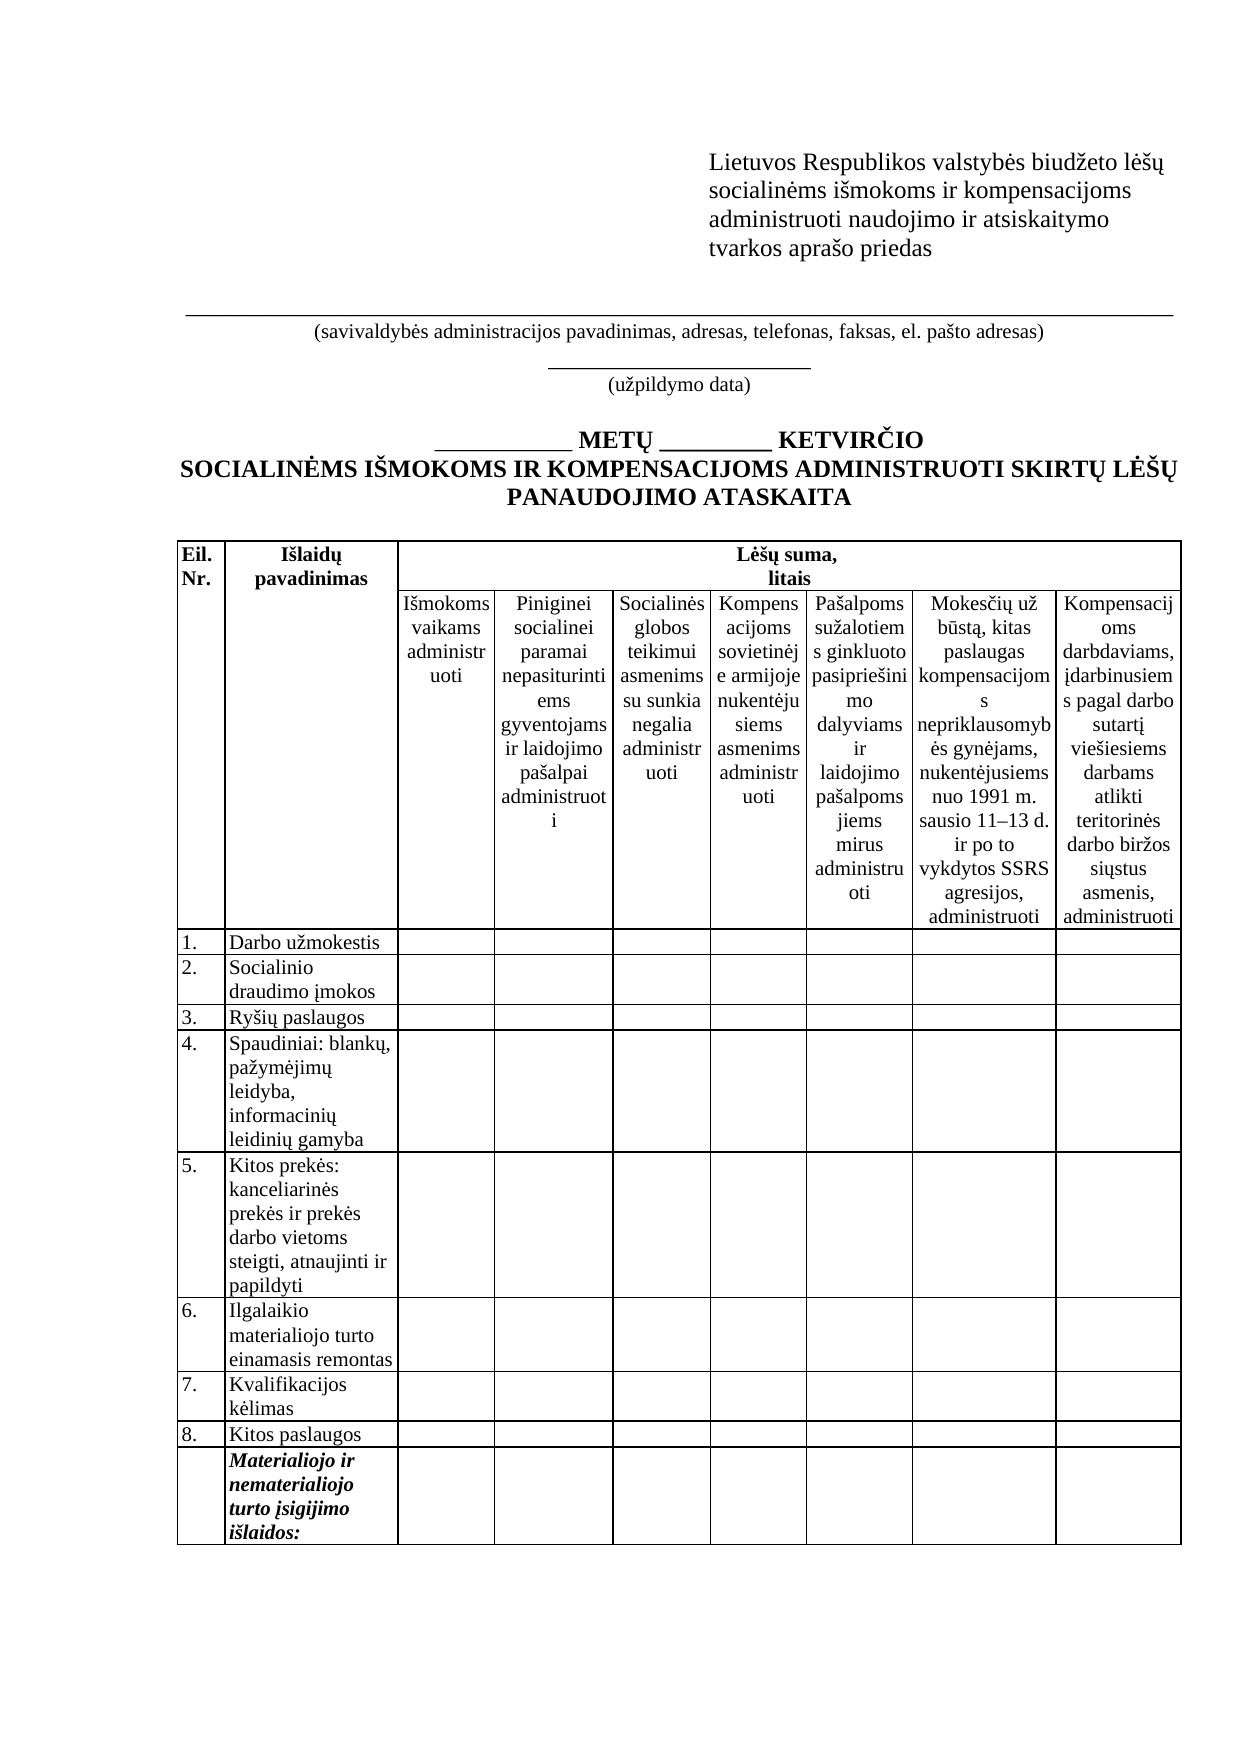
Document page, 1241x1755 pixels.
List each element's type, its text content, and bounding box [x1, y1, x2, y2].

table_cell [495, 1298, 612, 1371]
table_cell [399, 1448, 494, 1544]
table_cell 2. [178, 955, 224, 1003]
table_cell [1057, 1298, 1180, 1371]
table_cell [807, 1448, 912, 1544]
table_cell [495, 930, 499, 954]
table_header Eil. Nr. [178, 542, 224, 928]
table_cell [399, 1153, 494, 1297]
table_cell [913, 1298, 1055, 1371]
table_cell [711, 1298, 806, 1371]
table_cell [802, 1422, 806, 1446]
table_cell Socialinės globos teikimui asmenims su sunkia negalia administruoti [614, 591, 710, 928]
table_cell [399, 1298, 494, 1371]
table_cell [1057, 1372, 1180, 1420]
table_cell [913, 1372, 1055, 1420]
table_cell [711, 1153, 806, 1297]
table_cell Pašalpoms sužalotiems ginkluoto pasipriešinimo dalyviams ir laidojimo pašalpoms jiems mirus administruoti [807, 591, 912, 928]
table_cell [908, 930, 912, 954]
table_cell [807, 1298, 912, 1371]
table_cell [706, 1422, 710, 1446]
table_cell [495, 1448, 612, 1544]
table_cell Piniginei socialinei paramai nepasiturintiems gyventojams ir laidojimo pašalpai administruoti [495, 591, 612, 928]
table_cell [711, 1448, 806, 1544]
table_cell Išmokoms vaikams administruoti [399, 591, 494, 928]
table_cell [711, 1372, 806, 1420]
table_header Išlaidų pavadinimas [226, 542, 397, 928]
table_cell [908, 1422, 912, 1446]
table_cell [1057, 1153, 1180, 1297]
table_cell 5. [178, 1153, 224, 1297]
table_cell [913, 955, 1055, 1003]
table_cell [495, 955, 612, 1003]
table_cell [913, 1448, 1055, 1544]
table_cell [908, 1005, 912, 1029]
table_cell [495, 1031, 612, 1151]
table_cell [706, 930, 710, 954]
table_cell [495, 1153, 612, 1297]
table_cell [614, 955, 710, 1003]
text (savivaldybės administracijos pavadinimas, adresas, telefonas, faksas, el. pašto adresas) [177, 319, 1181, 343]
table_cell [807, 930, 811, 954]
table_cell [1057, 1031, 1180, 1151]
text _______________________________________________________________________________ [177, 291, 1181, 319]
text administruoti naudojimo ir atsiskaitymo [177, 204, 1181, 233]
text socialinėms išmokoms ir kompensacijoms [177, 176, 1181, 204]
text (užpildymo data) [177, 372, 1181, 396]
table_cell [711, 955, 806, 1003]
table_cell Kompensacijoms sovietinėje armijoje nukentėjusiems asmenims administruoti [711, 591, 806, 928]
table_cell [495, 1005, 499, 1029]
table_cell [711, 1422, 715, 1446]
table_cell [802, 1005, 806, 1029]
table_cell [802, 930, 806, 954]
table_cell 7. [178, 1372, 224, 1420]
table_cell [711, 1005, 715, 1029]
text ___________ METŲ _________ KETVIRČIO SOCIALINĖMS IŠMOKOMS IR KOMPENSACIJOMS ADMINISTRUOTI SKIRTŲ LĖŠŲ PANAUDOJIMO ATASKAITA [177, 425, 1181, 511]
table_cell [807, 1031, 912, 1151]
table_cell [807, 1372, 912, 1420]
table_cell [178, 1448, 224, 1544]
table_cell [490, 1422, 494, 1446]
table_cell [913, 1031, 1055, 1151]
text Lietuvos Respublikos valstybės biudžeto lėšų [177, 147, 1181, 176]
table_cell [913, 930, 917, 954]
table_cell [1057, 1448, 1180, 1544]
table_cell [807, 1422, 811, 1446]
table_cell [495, 1422, 499, 1446]
table_cell [807, 1153, 912, 1297]
text _____________________ [177, 343, 1181, 372]
table_cell [913, 1005, 917, 1029]
table_cell [614, 1298, 710, 1371]
table_cell [614, 1372, 710, 1420]
table_cell [711, 1031, 806, 1151]
table_cell [490, 1005, 494, 1029]
table_cell [1057, 955, 1180, 1003]
table_cell [614, 1031, 710, 1151]
table_cell [706, 1005, 710, 1029]
text tvarkos aprašo priedas [177, 233, 1181, 262]
table_cell [399, 955, 494, 1003]
table_cell [913, 1153, 1055, 1297]
table_cell [399, 1372, 494, 1420]
table_cell 6. [178, 1298, 224, 1371]
table_cell [711, 930, 715, 954]
table_cell [495, 1372, 612, 1420]
table_cell [614, 1153, 710, 1297]
table_cell 4. [178, 1031, 224, 1151]
table_cell [614, 1448, 710, 1544]
table_cell [490, 930, 494, 954]
table_cell [807, 955, 912, 1003]
table_cell [913, 1422, 917, 1446]
table_cell [399, 1031, 494, 1151]
table_cell [807, 1005, 811, 1029]
